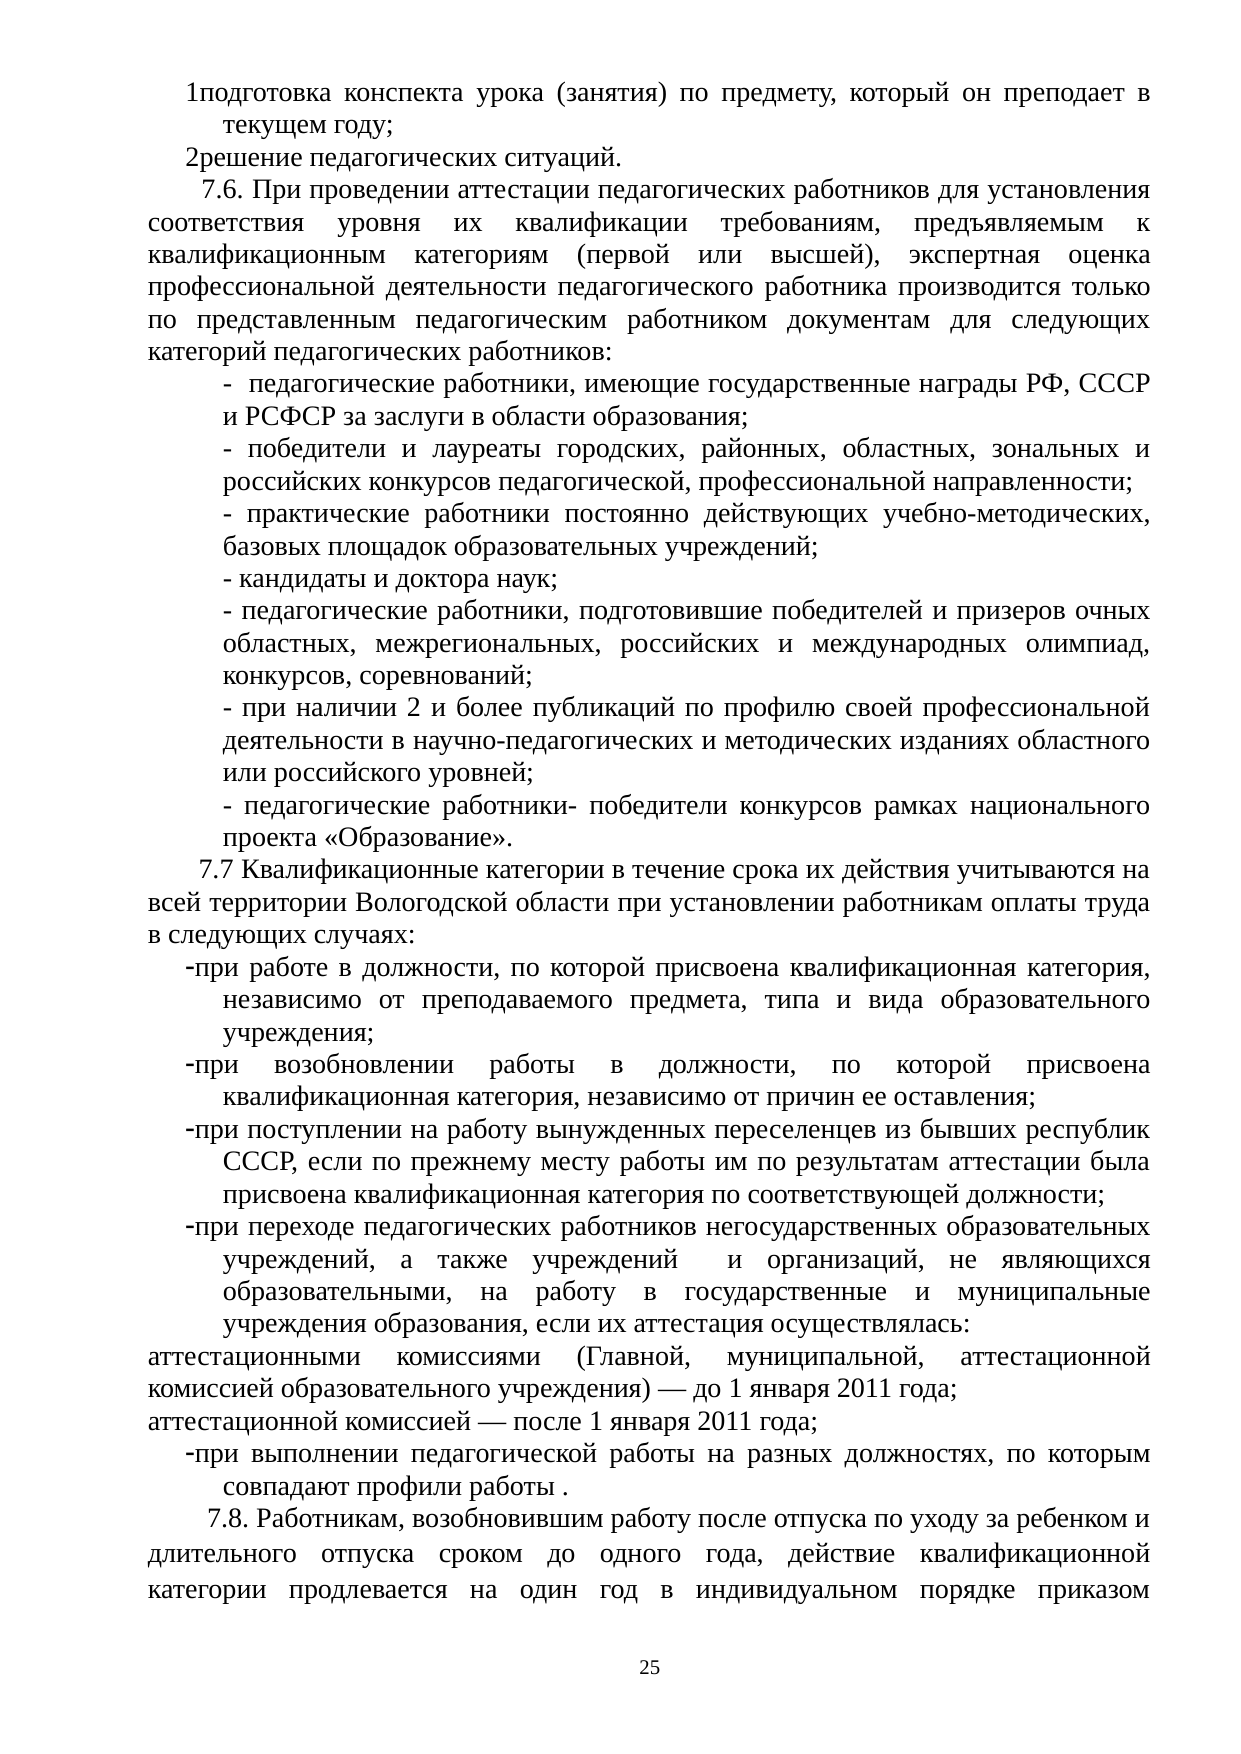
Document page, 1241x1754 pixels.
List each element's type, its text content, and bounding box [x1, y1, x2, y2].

text - педагогические работники, подготовившие победителей и призеров очных областных, межрегиональных, российских и международных олимпиад, конкурсов, соревнований; [223, 593, 1152, 691]
text - педагогические работники- победители конкурсов рамках национального проекта «Образование». [223, 788, 1152, 852]
text аттестационными комиссиями (Главной, муниципальной, аттестационной комиссией образовательного учреждения) — до 1 января 2011 года; [148, 1339, 1152, 1404]
text 7.7 Квалификационные категории в течение срока их действия учитываются на всей территории Вологодской области при установлении работникам оплаты труда в следующих случаях: [148, 852, 1152, 950]
list решение педагогических ситуаций. [185, 140, 1152, 172]
list при переходе педагогических работников негосударственных образовательных учреждений, а также учреждений и организаций, не являющихся образовательными, на работу в государственные и муниципальные учреждения образования, если их аттестация осуществлялась: [185, 1209, 1152, 1339]
text 7.8. Работникам, возобновившим работу после отпуска по уходу за ребенком и длительного отпуска сроком до одного года, действие квалификационной категории продлевается на один год в индивидуальном порядке приказом [148, 1501, 1152, 1604]
list при выполнении педагогической работы на разных должностях, по которым совпадают профили работы . [185, 1436, 1152, 1501]
text - кандидаты и доктора наук; [223, 561, 1152, 593]
text - практические работники постоянно действующих учебно-методических, базовых площадок образовательных учреждений; [223, 496, 1152, 561]
list при возобновлении работы в должности, по которой присвоена квалификационная категория, независимо от причин ее оставления; [185, 1047, 1152, 1112]
list при поступлении на работу вынужденных переселенцев из бывших республик СССР, если по прежнему месту работы им по результатам аттестации была присвоена квалификационная категория по соответствующей должности; [185, 1112, 1152, 1209]
list подготовка конспекта урока (занятия) по предмету, который он преподает в текущем году; [185, 75, 1152, 140]
text - при наличии 2 и более публикаций по профилю своей профессиональной деятельности в научно-педагогических и методических изданиях областного или российского уровней; [223, 691, 1152, 788]
text 7.6. При проведении аттестации педагогических работников для установления соответствия уровня их квалификации требованиям, предъявляемым к квалификационным категориям (первой или высшей), экспертная оценка профессиональной деятельности педагогического работника производится только по представленным педагогическим работником документам для следующих категорий педагогических работников: [148, 172, 1152, 367]
text - педагогические работники, имеющие государственные награды РФ, СССР и РСФСР за заслуги в области образования; [223, 367, 1152, 431]
list при работе в должности, по которой присвоена квалификационная категория, независимо от преподаваемого предмета, типа и вида образовательного учреждения; [185, 950, 1152, 1047]
text - победители и лауреаты городских, районных, областных, зональных и российских конкурсов педагогической, профессиональной направленности; [223, 431, 1152, 496]
text аттестационной комиссией — после 1 января 2011 года; [148, 1404, 1152, 1436]
